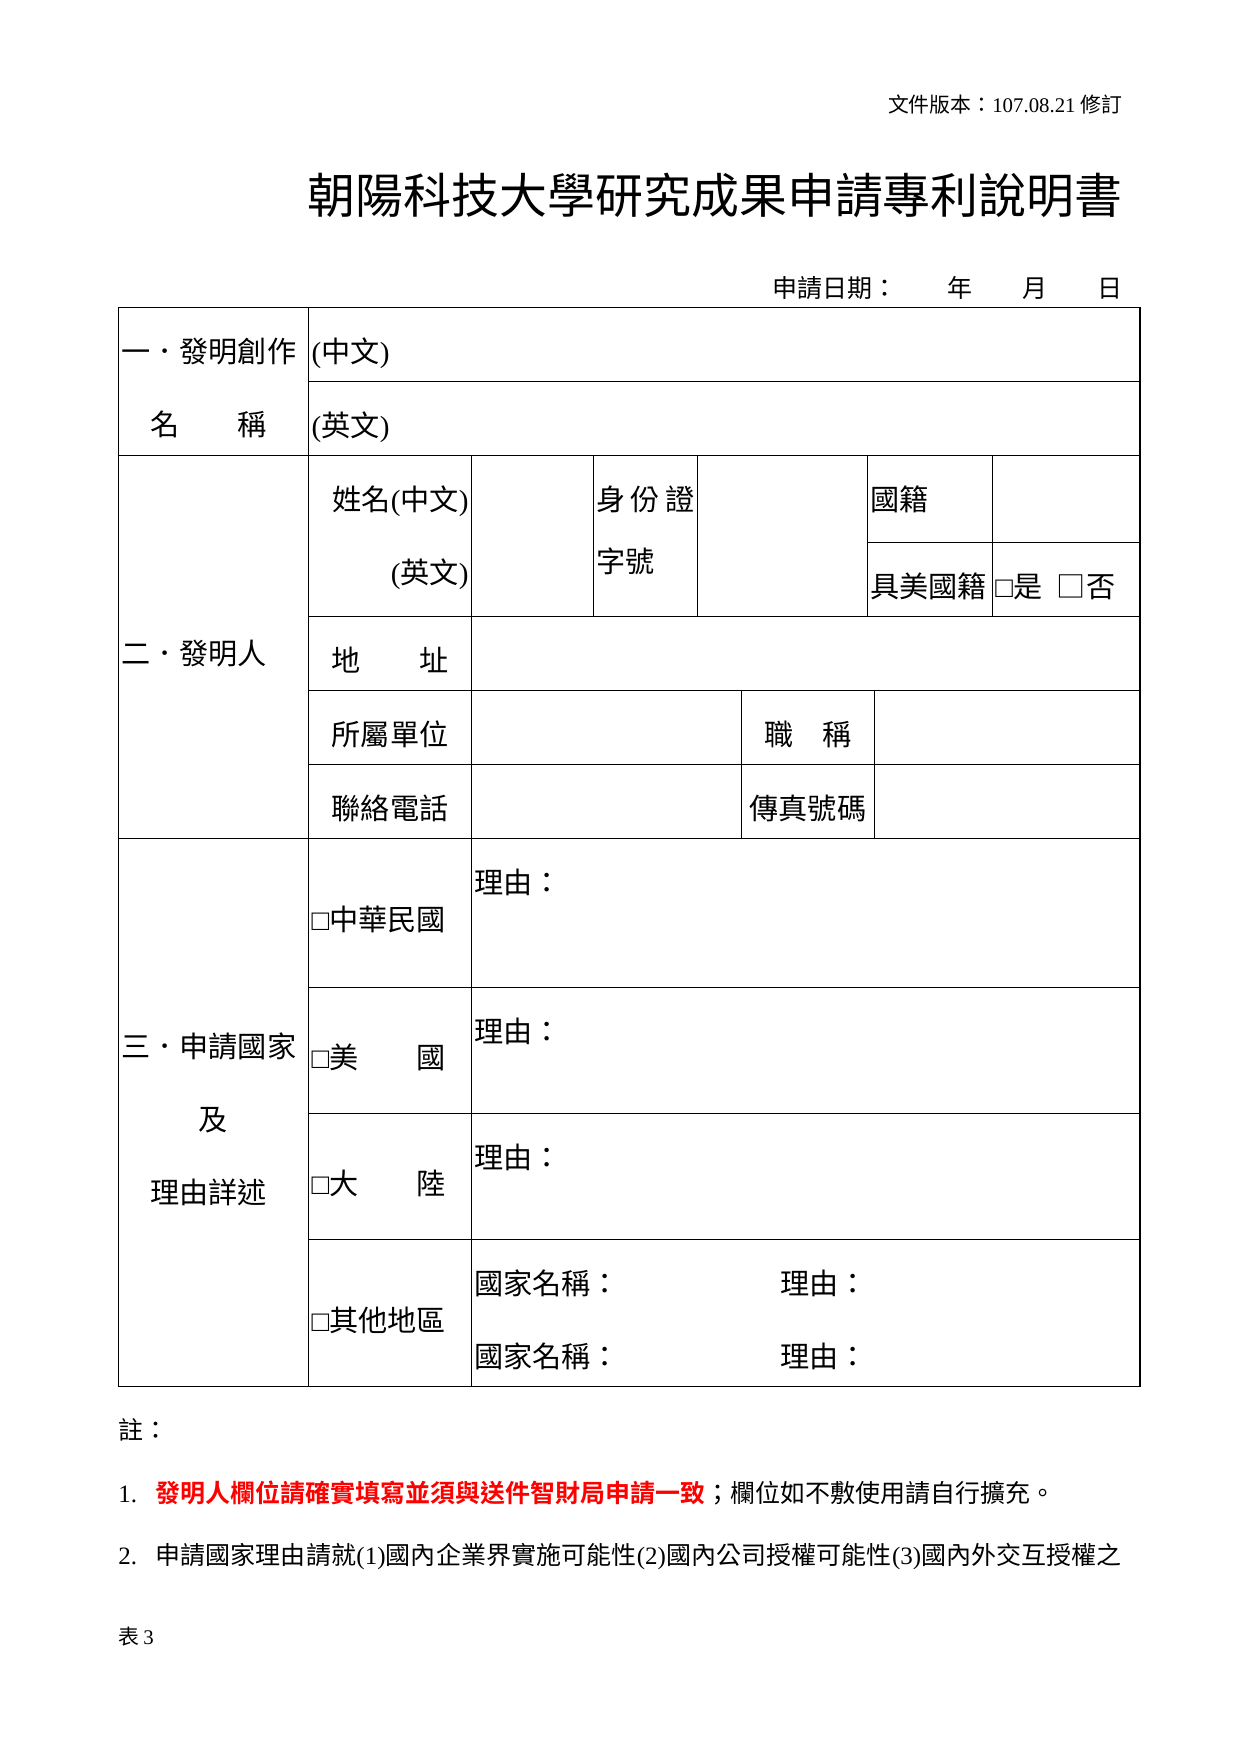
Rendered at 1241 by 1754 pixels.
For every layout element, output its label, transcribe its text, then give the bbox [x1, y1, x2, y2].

table_cell □中華民國 [309, 839, 471, 987]
table_cell □美 國 [309, 988, 471, 1113]
table_cell 所屬單位 [309, 691, 471, 764]
table_cell 職 稱 [742, 691, 874, 764]
text 朝陽科技大學研究成果申請專利說明書 [118, 119, 1122, 244]
table_cell [472, 617, 1139, 690]
list 發明人欄位請確實填寫並須與送件智財局申請一致；欄位如不敷使用請自行擴充。 [118, 1450, 1122, 1512]
table_cell 傳真號碼 [742, 765, 874, 838]
table_cell [472, 456, 593, 616]
table_cell 理由： [472, 839, 1139, 987]
text 申請日期： 年 月 日 [118, 244, 1122, 307]
table_cell 理由： [472, 1114, 1139, 1239]
table_cell 聯絡電話 [309, 765, 471, 838]
table_header 一．發明創作 名 稱 [119, 308, 308, 455]
table_cell 地 址 [309, 617, 471, 690]
table_cell 二．發明人 [119, 456, 308, 838]
table_cell [875, 765, 1139, 838]
table_cell □其他地區 [309, 1240, 471, 1386]
table_cell [698, 456, 867, 616]
table_cell [472, 765, 741, 838]
table_cell 三．申請國家 及 理由詳述 [119, 839, 308, 1386]
table_cell □大 陸 [309, 1114, 471, 1239]
table_cell [993, 456, 1139, 542]
text 註： [118, 1387, 1122, 1450]
table_cell 國籍 [868, 456, 992, 542]
table_cell 身份證字號 [594, 456, 697, 616]
table_cell (英文) [309, 382, 1139, 455]
table_cell 姓名(中文) (英文) [309, 456, 471, 616]
table_cell [472, 691, 741, 764]
table_cell 理由： [472, 988, 1139, 1113]
table_cell 具美國籍 [868, 543, 992, 616]
table_cell 國家名稱： 理由： 國家名稱： 理由： [472, 1240, 1139, 1386]
table_header (中文) [309, 308, 1139, 381]
list 申請國家理由請就(1)國內企業界實施可能性(2)國內公司授權可能性(3)國內外交互授權之 [118, 1512, 1122, 1575]
table_cell [875, 691, 1139, 764]
table_cell □是 □否 [993, 543, 1139, 616]
